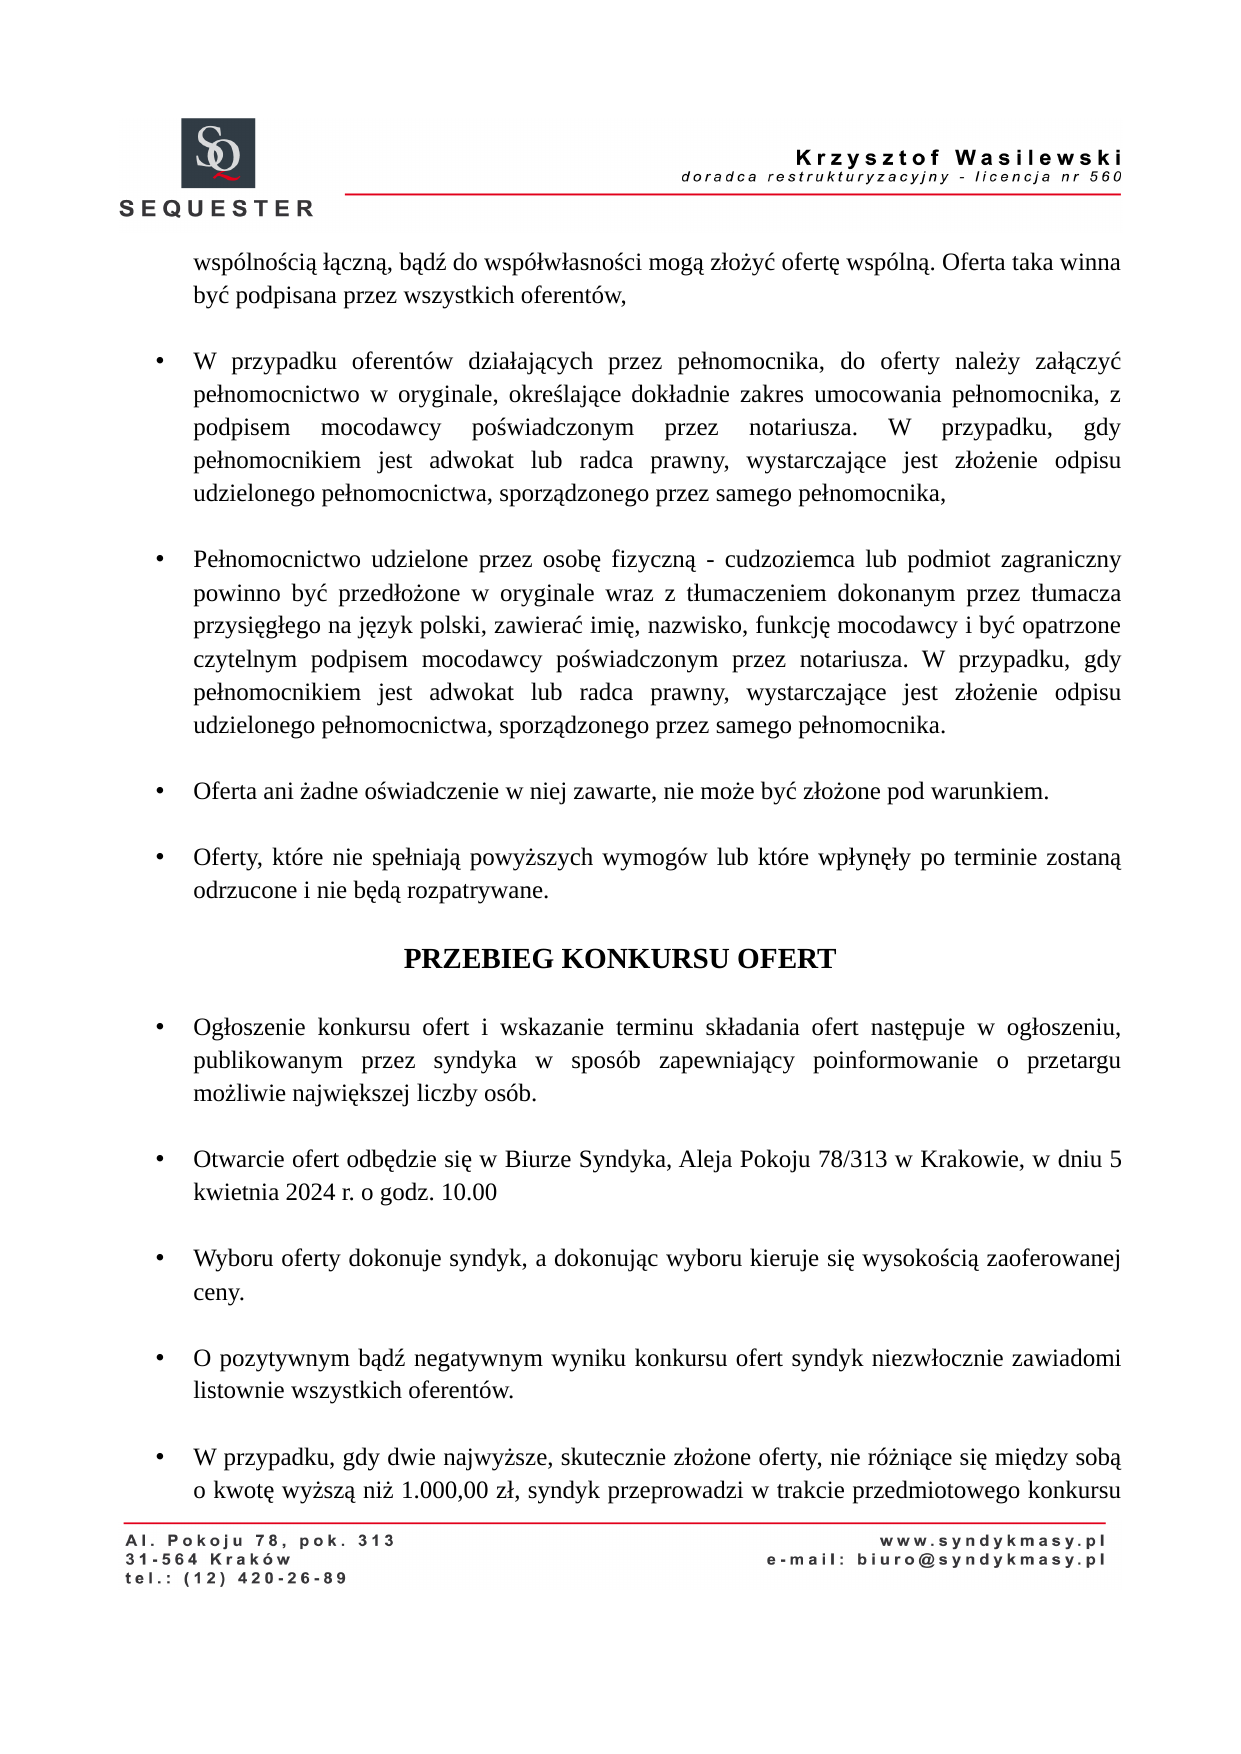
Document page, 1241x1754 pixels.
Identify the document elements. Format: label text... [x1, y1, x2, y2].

list W przypadku oferentów działających przez pełnomocnika, do oferty należy załączyć pełnomocnictwo w oryginale, określające dokładnie zakres umocowania pełnomocnika, z podpisem mocodawcy poświadczonym przez notariusza. W przypadku, gdy pełnomocnikiem jest adwokat lub radca prawny, wystarczające jest złożenie odpisu udzielonego pełnomocnictwa, sporządzonego przez samego pełnomocnika, [156, 346, 1122, 507]
list Oferty, które nie spełniają powyższych wymogów lub które wpłynęły po terminie zostaną odrzucone i nie będą rozpatrywane. [156, 842, 1122, 903]
list Otwarcie ofert odbędzie się w Biurze Syndyka, Aleja Pokoju 78/313 w Krakowie, w dniu 5 kwietnia 2024 r. o godz. 10.00 [156, 1144, 1122, 1206]
list Wyboru oferty dokonuje syndyk, a dokonując wyboru kieruje się wysokością zaoferowanej ceny. [156, 1243, 1122, 1305]
list Ogłoszenie konkursu ofert i wskazanie terminu składania ofert następuje w ogłoszeniu, publikowanym przez syndyka w sposób zapewniający poinformowanie o przetargu możliwie największej liczby osób. [156, 1012, 1122, 1107]
text PRZEBIEG KONKURSU OFERT [118, 941, 1122, 974]
list Oferta ani żadne oświadczenie w niej zawarte, nie może być złożone pod warunkiem. [156, 776, 1122, 804]
list O pozytywnym bądź negatywnym wyniku konkursu ofert syndyk niezwłocznie zawiadomi listownie wszystkich oferentów. [156, 1343, 1122, 1404]
list wspólnością łączną, bądź do współwłasności mogą złożyć ofertę wspólną. Oferta taka winna być podpisana przez wszystkich oferentów, [156, 247, 1122, 309]
list W przypadku, gdy dwie najwyższe, skutecznie złożone oferty, nie różniące się między sobą o kwotę wyższą niż 1.000,00 zł, syndyk przeprowadzi w trakcie przedmiotowego konkursu [156, 1442, 1122, 1503]
list Pełnomocnictwo udzielone przez osobę fizyczną - cudzoziemca lub podmiot zagraniczny powinno być przedłożone w oryginale wraz z tłumaczeniem dokonanym przez tłumacza przysięgłego na język polski, zawierać imię, nazwisko, funkcję mocodawcy i być opatrzone czytelnym podpisem mocodawcy poświadczonym przez notariusza. W przypadku, gdy pełnomocnikiem jest adwokat lub radca prawny, wystarczające jest złożenie odpisu udzielonego pełnomocnictwa, sporządzonego przez samego pełnomocnika. [156, 544, 1122, 738]
